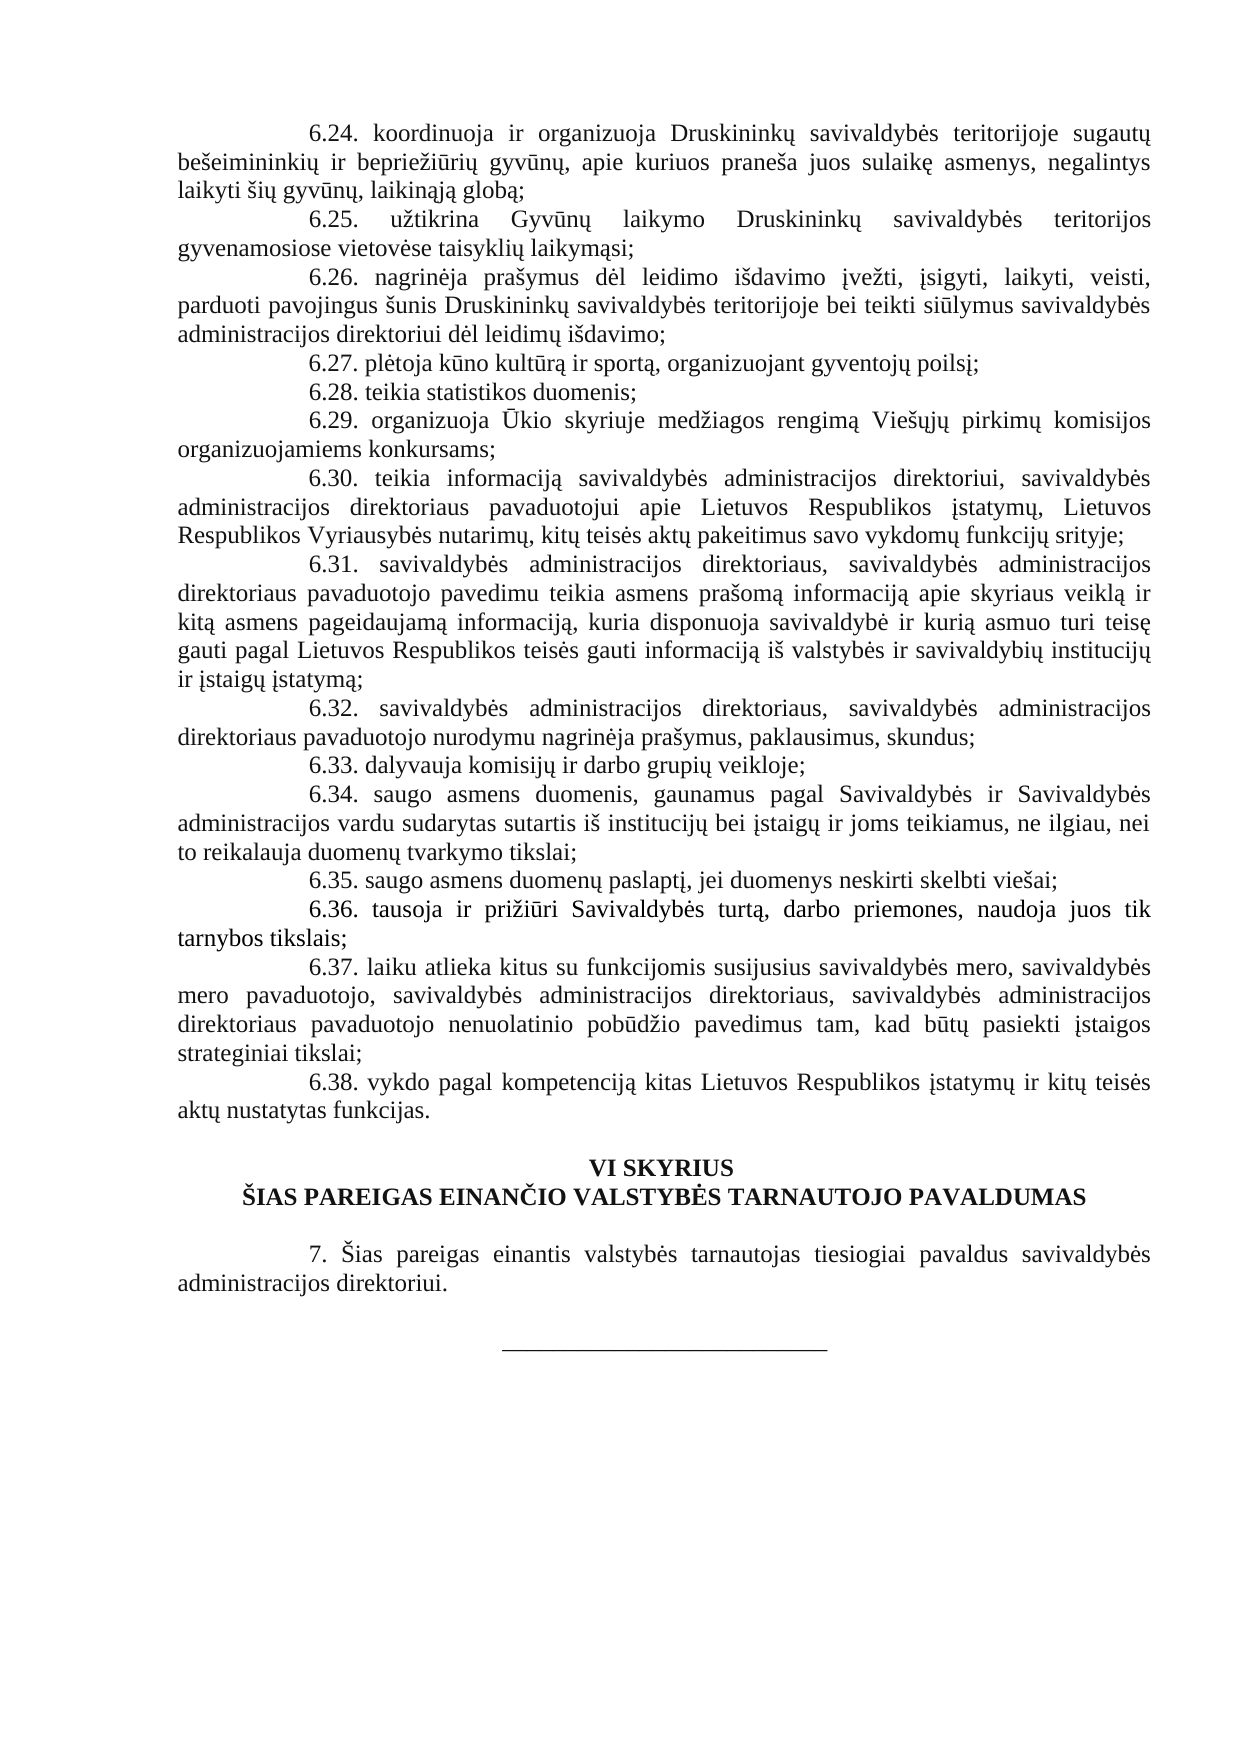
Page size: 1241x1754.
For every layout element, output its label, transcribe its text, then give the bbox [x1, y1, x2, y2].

text 6.34. saugo asmens duomenis, gaunamus pagal Savivaldybės ir Savivaldybės administracijos vardu sudarytas sutartis iš institucijų bei įstaigų ir joms teikiamus, ne ilgiau, nei to reikalauja duomenų tvarkymo tikslai; [177, 779, 1152, 866]
text 6.29. organizuoja Ūkio skyriuje medžiagos rengimą Viešųjų pirkimų komisijos organizuojamiems konkursams; [177, 406, 1152, 463]
text 6.35. saugo asmens duomenų paslaptį, jei duomenys neskirti skelbti viešai; [177, 866, 1152, 894]
text 6.38. vykdo pagal kompetenciją kitas Lietuvos Respublikos įstatymų ir kitų teisės aktų nustatytas funkcijas. [177, 1067, 1152, 1124]
text 6.32. savivaldybės administracijos direktoriaus, savivaldybės administracijos direktoriaus pavaduotojo nurodymu nagrinėja prašymus, paklausimus, skundus; [177, 693, 1152, 751]
text 6.36. tausoja ir prižiūri Savivaldybės turtą, darbo priemones, naudoja juos tik tarnybos tikslais; [177, 894, 1152, 952]
text VI SKYRIUS [177, 1153, 1152, 1182]
text 6.24. koordinuoja ir organizuoja Druskininkų savivaldybės teritorijoje sugautų bešeimininkių ir bepriežiūrių gyvūnų, apie kuriuos praneša juos sulaikę asmenys, negalintys laikyti šių gyvūnų, laikinąją globą; [177, 118, 1152, 204]
text ŠIAS PAREIGAS EINANČIO VALSTYBĖS TARNAUTOJO PAVALDUMAS [177, 1182, 1152, 1211]
text 6.30. teikia informaciją savivaldybės administracijos direktoriui, savivaldybės administracijos direktoriaus pavaduotojui apie Lietuvos Respublikos įstatymų, Lietuvos Respublikos Vyriausybės nutarimų, kitų teisės aktų pakeitimus savo vykdomų funkcijų srityje; [177, 463, 1152, 549]
text 6.37. laiku atlieka kitus su funkcijomis susijusius savivaldybės mero, savivaldybės mero pavaduotojo, savivaldybės administracijos direktoriaus, savivaldybės administracijos direktoriaus pavaduotojo nenuolatinio pobūdžio pavedimus tam, kad būtų pasiekti įstaigos strateginiai tikslai; [177, 952, 1152, 1067]
text 6.33. dalyvauja komisijų ir darbo grupių veikloje; [177, 751, 1152, 779]
text 6.28. teikia statistikos duomenis; [177, 377, 1152, 406]
text 7. Šias pareigas einantis valstybės tarnautojas tiesiogiai pavaldus savivaldybės administracijos direktoriui. [177, 1239, 1152, 1297]
text __________________________ [177, 1326, 1152, 1354]
text 6.26. nagrinėja prašymus dėl leidimo išdavimo įvežti, įsigyti, laikyti, veisti, parduoti pavojingus šunis Druskininkų savivaldybės teritorijoje bei teikti siūlymus savivaldybės administracijos direktoriui dėl leidimų išdavimo; [177, 262, 1152, 348]
text 6.31. savivaldybės administracijos direktoriaus, savivaldybės administracijos direktoriaus pavaduotojo pavedimu teikia asmens prašomą informaciją apie skyriaus veiklą ir kitą asmens pageidaujamą informaciją, kuria disponuoja savivaldybė ir kurią asmuo turi teisę gauti pagal Lietuvos Respublikos teisės gauti informaciją iš valstybės ir savivaldybių institucijų ir įstaigų įstatymą; [177, 549, 1152, 693]
text 6.25. užtikrina Gyvūnų laikymo Druskininkų savivaldybės teritorijos gyvenamosiose vietovėse taisyklių laikymąsi; [177, 204, 1152, 262]
text 6.27. plėtoja kūno kultūrą ir sportą, organizuojant gyventojų poilsį; [177, 348, 1152, 377]
